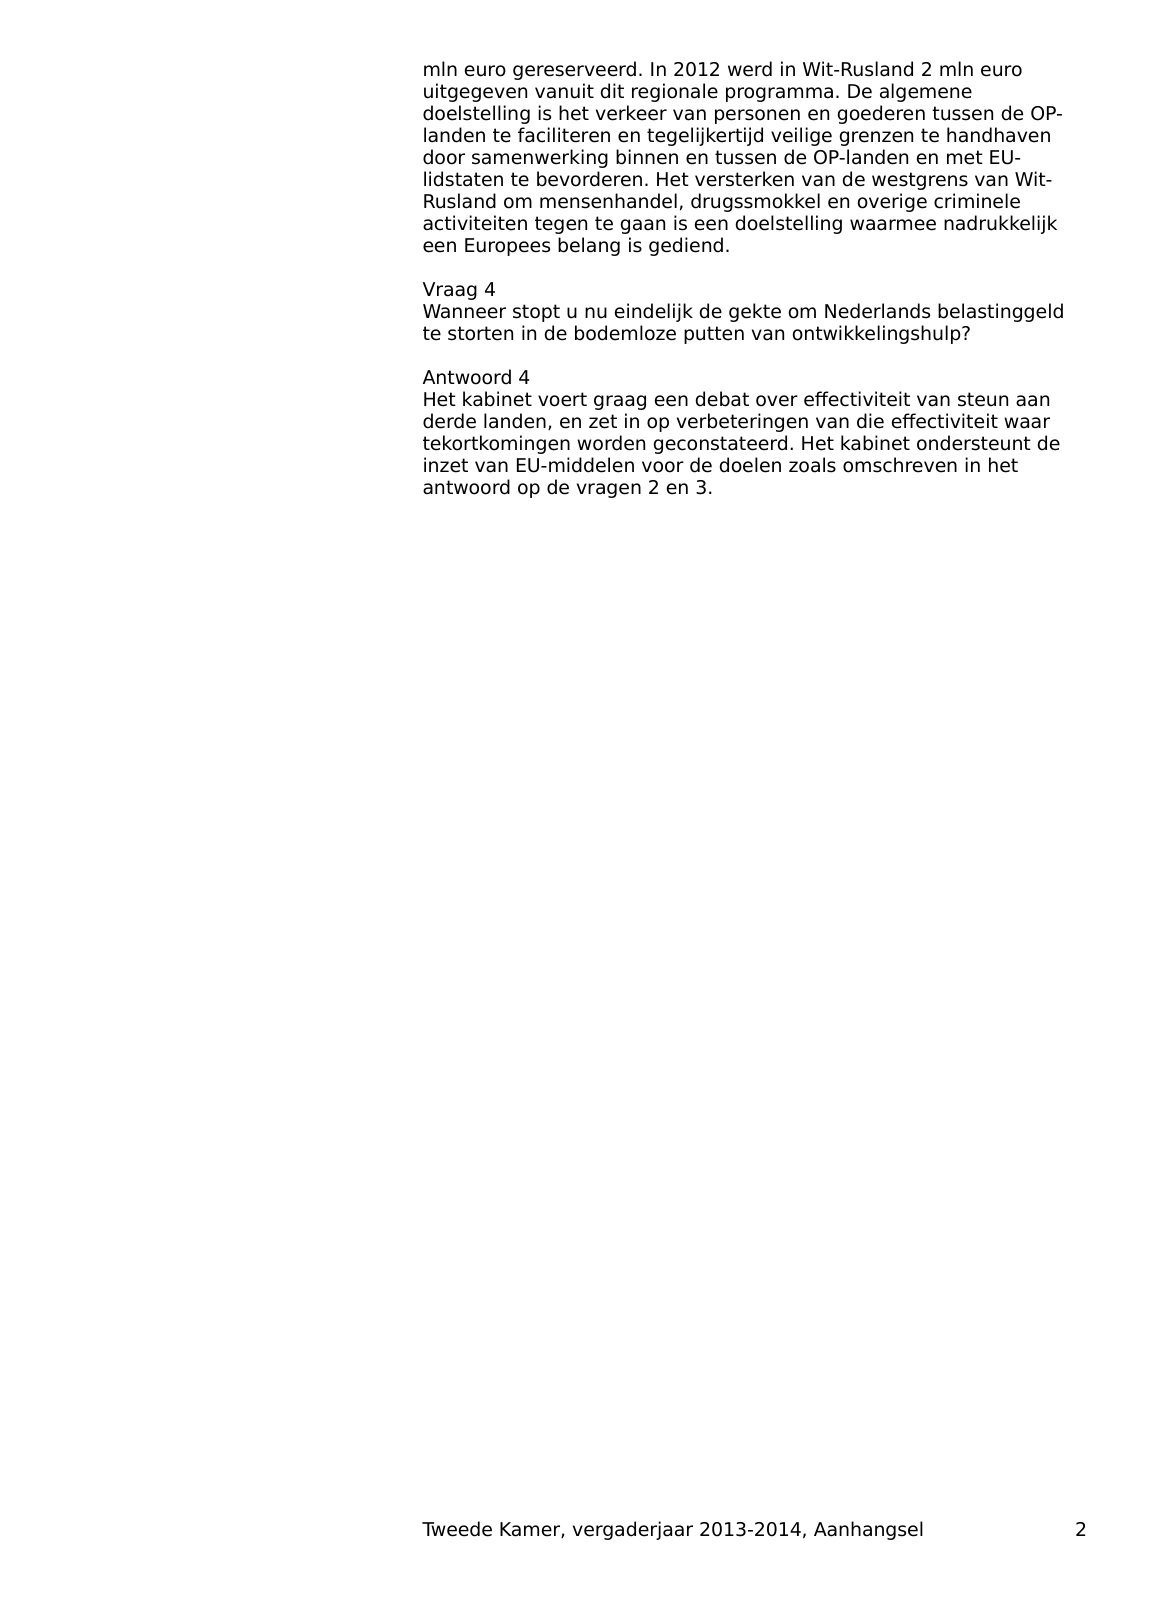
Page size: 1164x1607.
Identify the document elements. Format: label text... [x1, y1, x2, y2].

text mln euro gereserveerd. In 2012 werd in Wit-Rusland 2 mln euro uitgegeven vanuit dit regionale programma. De algemene doelstelling is het verkeer van personen en goederen tussen de OP-landen te faciliteren en tegelijkertijd veilige grenzen te handhaven door samenwerking binnen en tussen de OP-landen en met EU-lidstaten te bevorderen. Het versterken van de westgrens van Wit-Rusland om mensenhandel, drugssmokkel en overige criminele activiteiten tegen te gaan is een doelstelling waarmee nadrukkelijk een Europees belang is gediend. [422, 59, 1087, 257]
text Antwoord 4 [422, 367, 1087, 389]
text Wanneer stopt u nu eindelijk de gekte om Nederlands belastinggeld te storten in de bodemloze putten van ontwikkelingshulp? [422, 301, 1087, 345]
text Vraag 4 [422, 279, 1087, 301]
text Het kabinet voert graag een debat over effectiviteit van steun aan derde landen, en zet in op verbeteringen van die effectiviteit waar tekortkomingen worden geconstateerd. Het kabinet ondersteunt de inzet van EU-middelen voor de doelen zoals omschreven in het antwoord op de vragen 2 en 3. [422, 389, 1087, 499]
